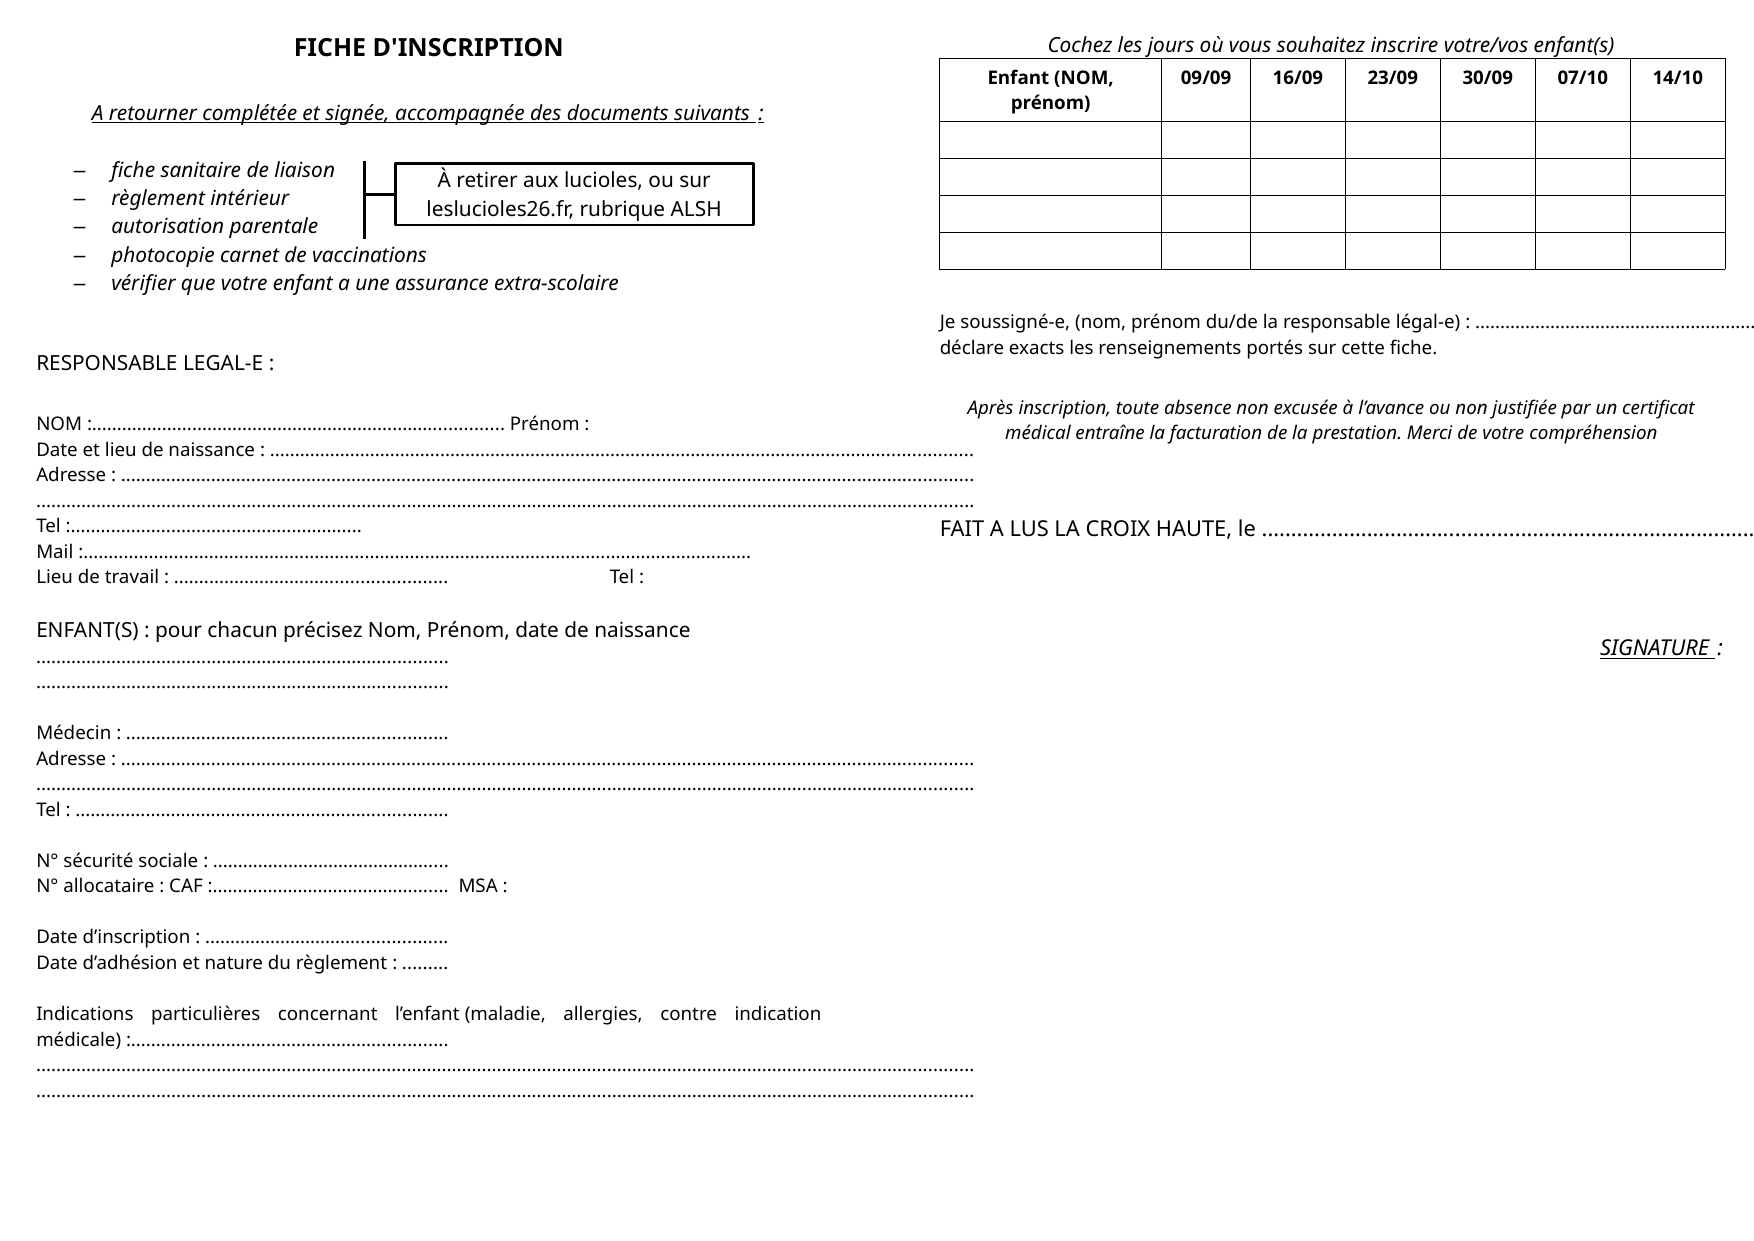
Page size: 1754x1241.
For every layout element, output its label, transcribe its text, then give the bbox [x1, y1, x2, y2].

table_header 14/10 [1631, 59, 1725, 121]
list règlement intérieur [755, 183, 821, 212]
table_cell [1536, 233, 1630, 269]
table_cell [1162, 233, 1250, 269]
text Cochez les jours où vous souhaitez inscrire votre/vos enfant(s) [939, 30, 1725, 58]
table_cell [940, 122, 1161, 158]
text SIGNATURE : [939, 632, 1725, 662]
text Après inscription, toute absence non excusée à l’avance ou non justifiée par un certificat médical entraîne la facturation de la prestation. Merci de votre compréhension [939, 394, 1725, 445]
text Médecin : [36, 720, 821, 745]
table_cell [1441, 159, 1535, 195]
text Tel : [36, 796, 821, 822]
table_header 16/09 [1251, 59, 1345, 121]
text Lieu de travail : Tel : [36, 564, 821, 589]
text RESPONSABLE LEGAL-E : [36, 348, 821, 376]
list règlement intérieur [397, 183, 752, 212]
table_cell [1631, 122, 1725, 158]
text FAIT A LUS LA CROIX HAUTE, le [939, 513, 1725, 543]
table_cell [940, 233, 1161, 269]
table_header 09/09 [1162, 59, 1250, 121]
table_header 30/09 [1441, 59, 1535, 121]
text Indications particulières concernant l’enfant (maladie, allergies, contre indication médicale) : [36, 1000, 821, 1051]
table_cell [1251, 233, 1345, 269]
table_cell [1346, 159, 1440, 195]
list vérifier que votre enfant a une assurance extra-scolaire [73, 268, 821, 297]
table_cell [1251, 196, 1345, 232]
text N° allocataire : CAF : MSA : [36, 873, 821, 898]
table_cell [1251, 159, 1345, 195]
table_cell [940, 196, 1161, 232]
text Je soussigné-e, (nom, prénom du/de la responsable légal-e) : [939, 309, 1725, 334]
table_cell [1346, 233, 1440, 269]
table_cell [1346, 196, 1440, 232]
table_cell [1441, 196, 1535, 232]
text Date d’adhésion et nature du règlement : [36, 949, 821, 975]
text NOM : Prénom : [36, 411, 821, 436]
table_cell [1162, 196, 1250, 232]
table_cell [1631, 196, 1725, 232]
table_header 07/10 [1536, 59, 1630, 121]
list règlement intérieur [73, 183, 363, 212]
table_cell [1251, 122, 1345, 158]
table_cell [1536, 159, 1630, 195]
text Tel :.......................................................... [36, 513, 821, 538]
table_cell [1441, 122, 1535, 158]
text N° sécurité sociale : [36, 847, 821, 873]
list fiche sanitaire de liaison [73, 155, 821, 183]
table_cell [1631, 233, 1725, 269]
text déclare exacts les renseignements portés sur cette fiche. [939, 334, 1725, 360]
text Date d’inscription : [36, 924, 821, 949]
text FICHE D'INSCRIPTION [36, 30, 821, 64]
table_header Enfant (NOM, prénom) [940, 59, 1161, 121]
table_header 23/09 [1346, 59, 1440, 121]
text A retourner complétée et signée, accompagnée des documents suivants : [36, 98, 821, 126]
text Adresse : [36, 745, 821, 771]
table_cell [1536, 196, 1630, 232]
table_cell [1162, 159, 1250, 195]
text Adresse : [36, 462, 821, 487]
list règlement intérieur [366, 196, 394, 212]
list photocopie carnet de vaccinations [73, 240, 821, 268]
text Mail :..................................................................................................................................... [36, 538, 821, 564]
text Date et lieu de naissance : [36, 436, 821, 462]
list autorisation parentale [73, 212, 821, 240]
table_cell [1631, 159, 1725, 195]
table_cell [1536, 122, 1630, 158]
table_cell [1346, 122, 1440, 158]
table_cell [1441, 233, 1535, 269]
table_cell [1162, 122, 1250, 158]
text ENFANT(S) : pour chacun précisez Nom, Prénom, date de naissance [36, 615, 821, 643]
table_cell [940, 159, 1161, 195]
